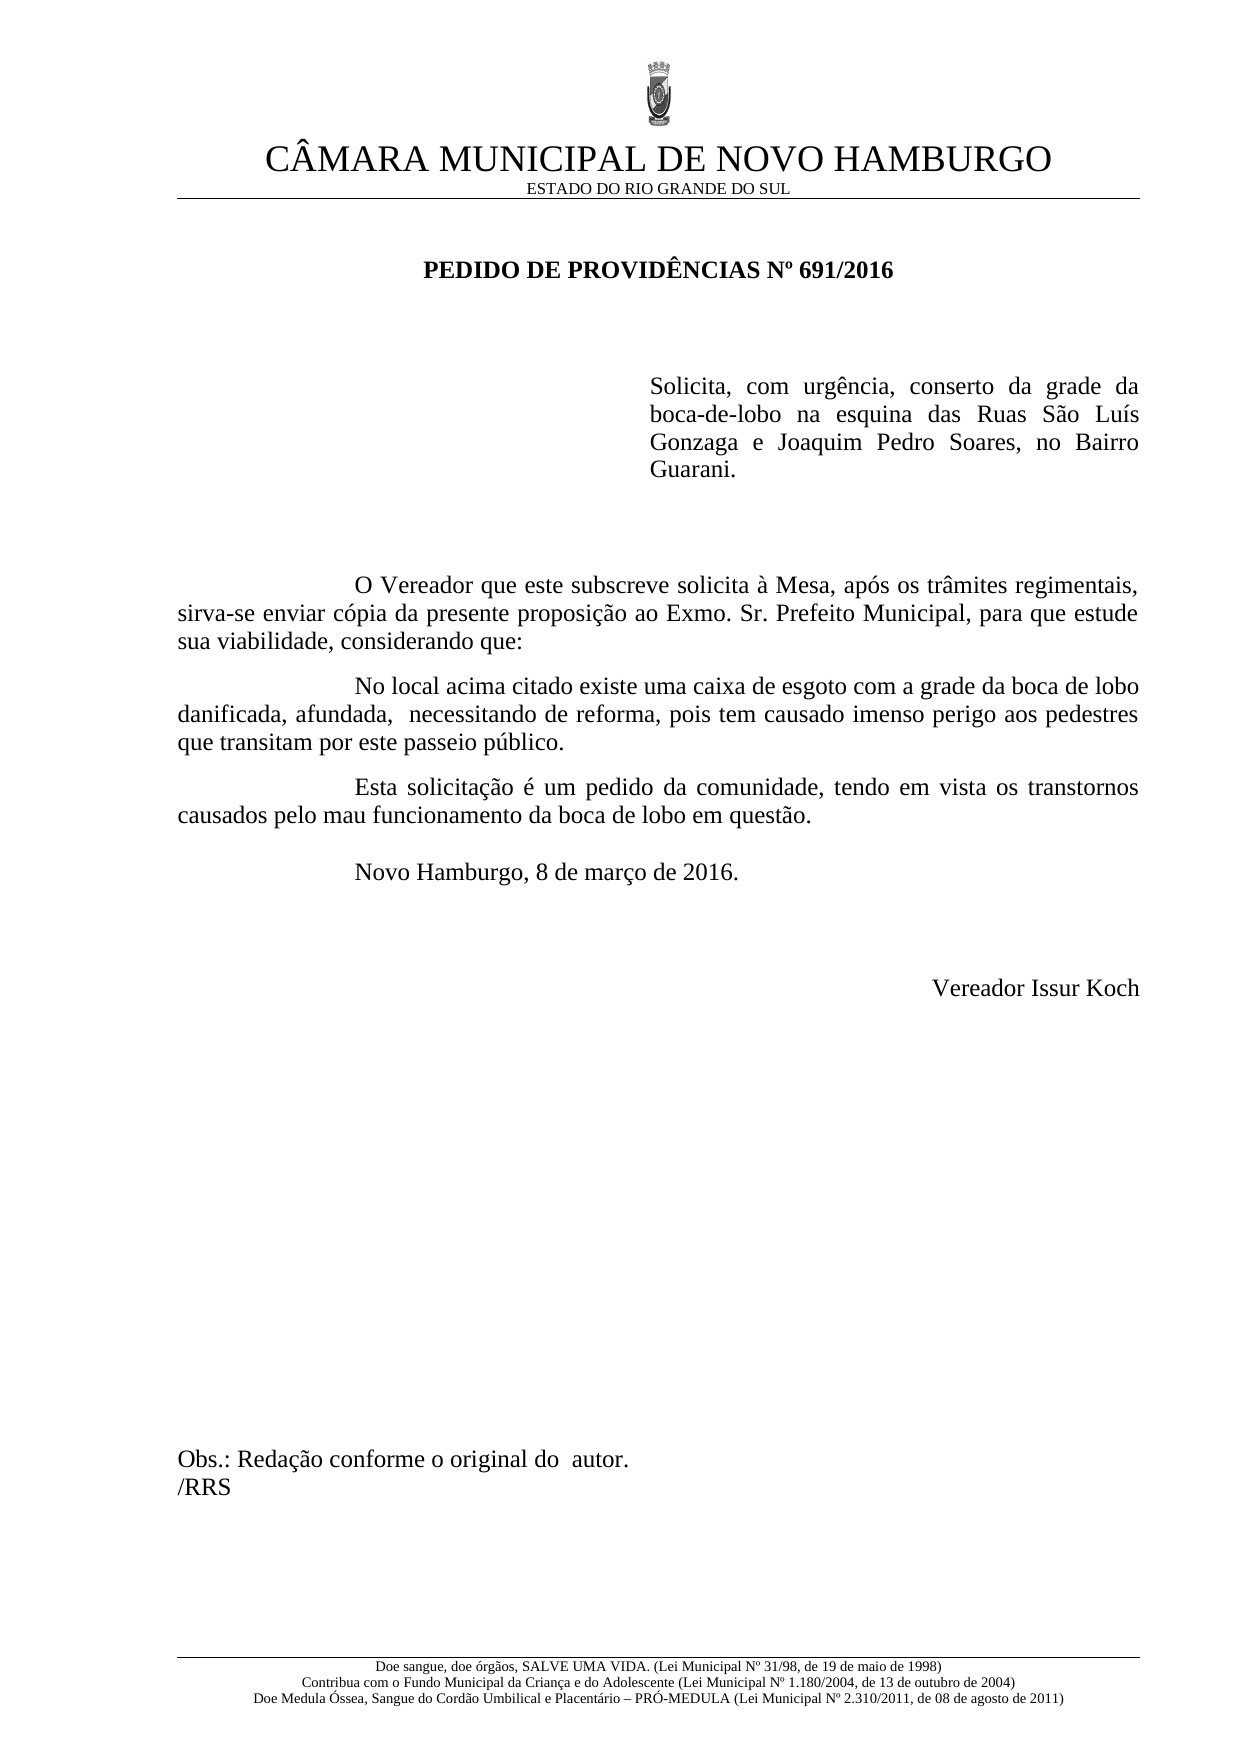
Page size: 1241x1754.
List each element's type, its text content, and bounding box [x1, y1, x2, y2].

text /RRS [177, 1473, 1140, 1501]
text O Vereador que este subscreve solicita à Mesa, após os trâmites regimentais, sirva-se enviar cópia da presente proposição ao Exmo. Sr. Prefeito Municipal, para que estude sua viabilidade, considerando que: [177, 572, 1140, 655]
text Obs.: Redação conforme o original do autor. [177, 1446, 1140, 1473]
text Esta solicitação é um pedido da comunidade, tendo em vista os transtornos causados pelo mau funcionamento da boca de lobo em questão. [177, 773, 1140, 829]
text Solicita, com urgência, conserto da grade da boca-de-lobo na esquina das Ruas São Luís Gonzaga e Joaquim Pedro Soares, no Bairro Guarani. [649, 372, 1140, 483]
text PEDIDO DE PROVIDÊNCIAS Nº 691/2016 [177, 256, 1140, 284]
text Novo Hamburgo, 8 de março de 2016. [177, 858, 1140, 886]
text Vereador Issur Koch [649, 974, 1140, 1002]
text No local acima citado existe uma caixa de esgoto com a grade da boca de lobo danificada, afundada, necessitando de reforma, pois tem causado imenso perigo aos pedestres que transitam por este passeio público. [177, 672, 1140, 756]
